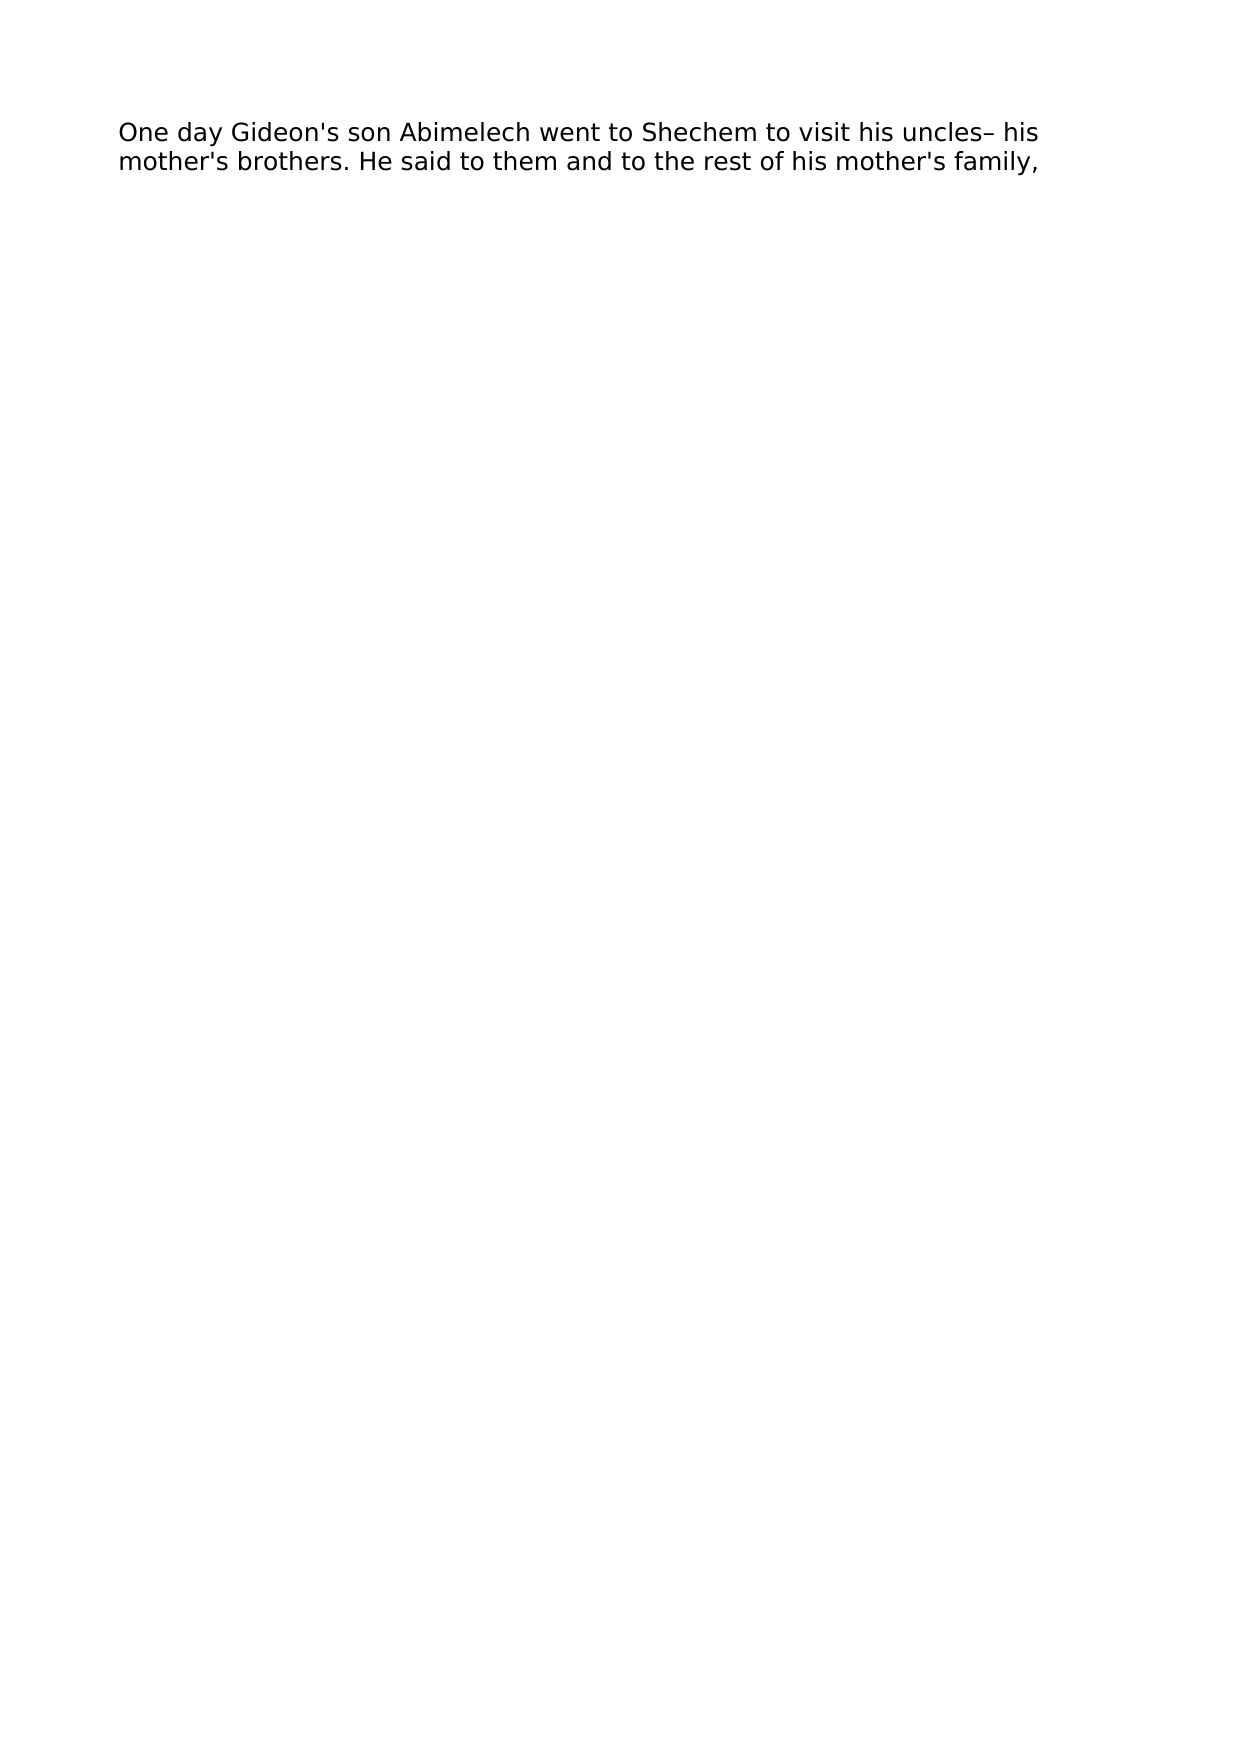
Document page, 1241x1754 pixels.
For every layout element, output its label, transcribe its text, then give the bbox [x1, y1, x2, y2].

text One day Gideon's son Abimelech went to Shechem to visit his uncles– his mother's brothers. He said to them and to the rest of his mother's family, [118, 118, 1122, 176]
